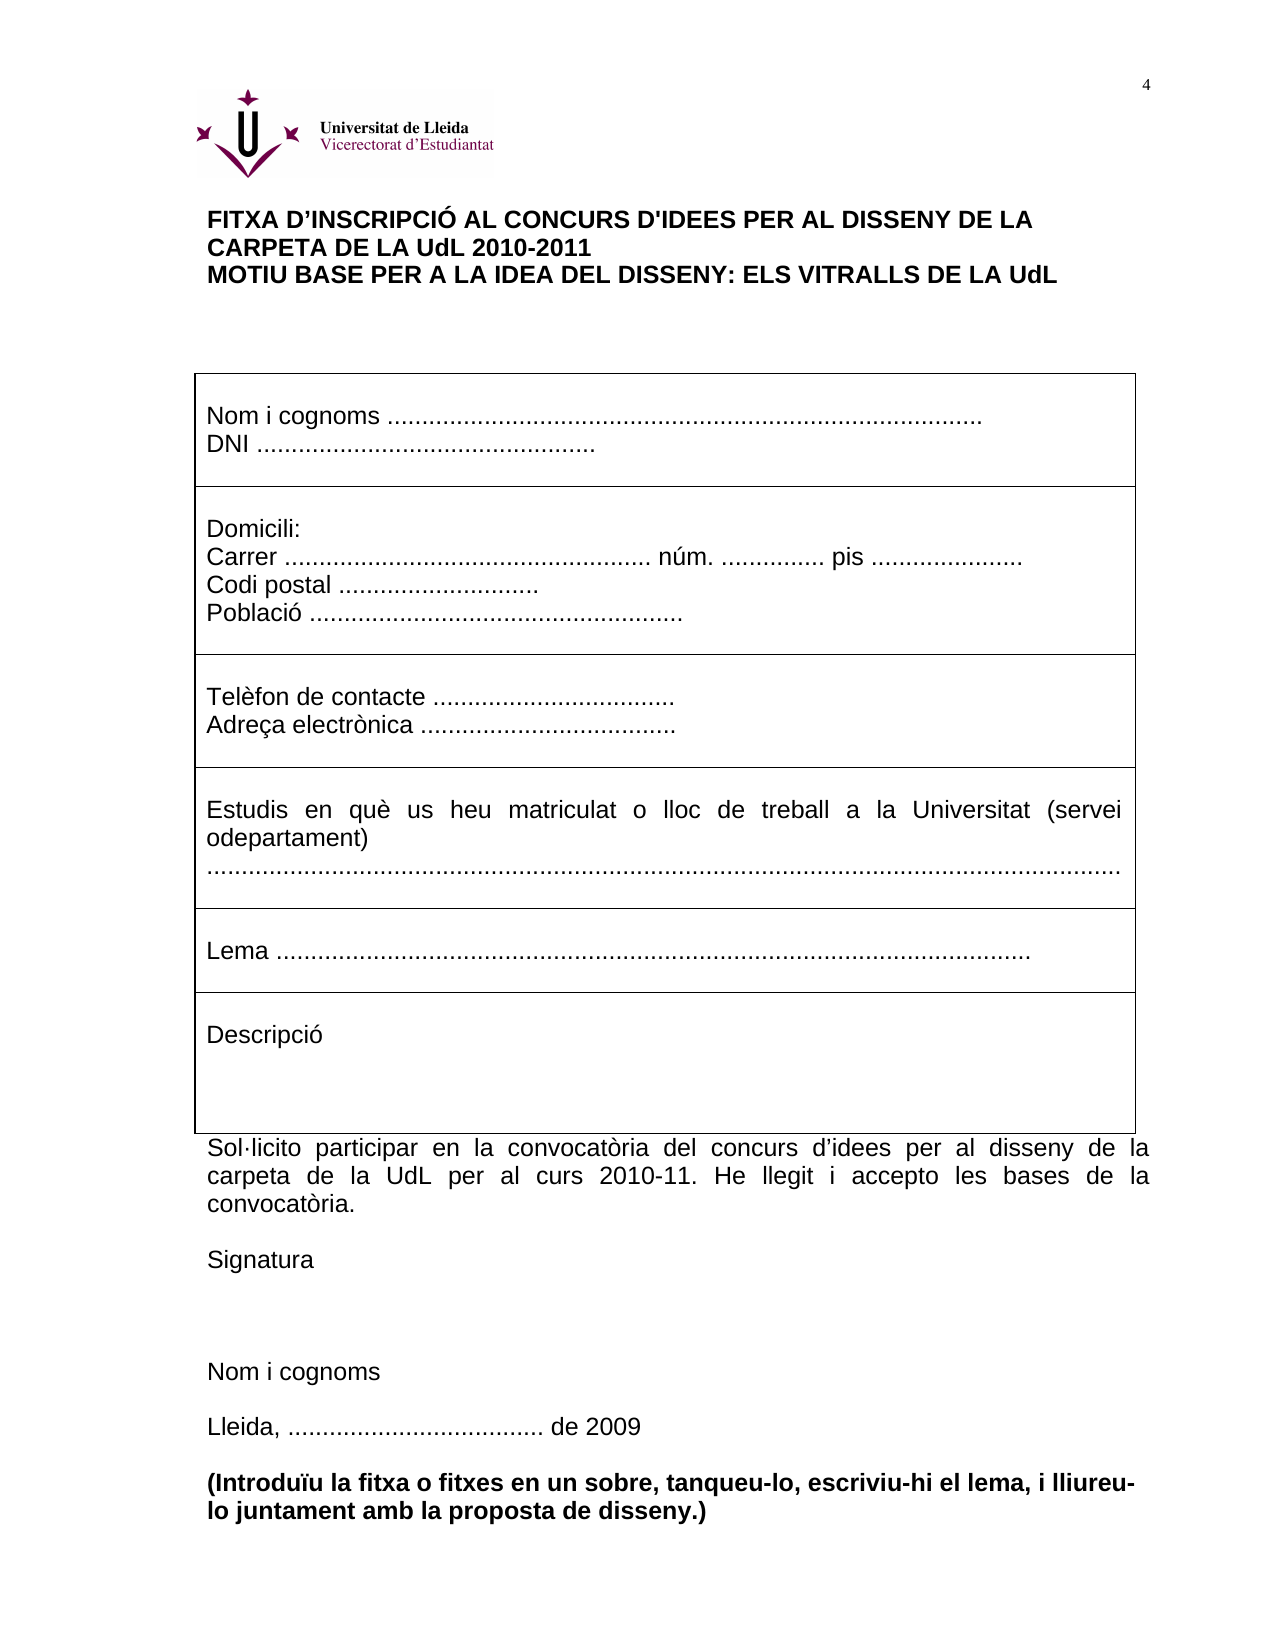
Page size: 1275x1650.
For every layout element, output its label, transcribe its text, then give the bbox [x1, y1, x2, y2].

table_cell Estudis en què us heu matriculat o lloc de treball a la Universitat (servei odepartament) .................................................................................................................................... [196, 768, 1135, 907]
text Signatura [207, 1246, 1151, 1273]
text (Introduïu la fitxa o fitxes en un sobre, tanqueu-lo, escriviu-hi el lema, i lliureu-lo juntament amb la proposta de disseny.) [207, 1469, 1151, 1525]
table_cell Telèfon de contacte ................................... Adreça electrònica ..................................... [196, 655, 1135, 767]
text FITXA D’INSCRIPCIÓ AL CONCURS D'IDEES PER AL DISSENY DE LA CARPETA DE LA UdL 2010-2011 [207, 205, 1151, 261]
text Sol·licito participar en la convocatòria del concurs d’idees per al disseny de la carpeta de la UdL per al curs 2010-11. He llegit i accepto les bases de la convocatòria. [207, 1134, 1151, 1218]
table_cell Descripció [196, 993, 1135, 1133]
text MOTIU BASE PER A LA IDEA DEL DISSENY: ELS VITRALLS DE LA UdL [207, 261, 1151, 289]
text Lleida, ..................................... de 2009 [207, 1413, 1151, 1441]
text Nom i cognoms [207, 1357, 1151, 1385]
table_cell Lema ............................................................................................................. [196, 909, 1135, 992]
picture [196, 89, 494, 178]
table_cell Domicili: Carrer ..................................................... núm. ............... pis ...................... Codi postal ............................. Població ...................................................... [196, 487, 1135, 654]
table_header Nom i cognoms ...................................................................................... DNI ................................................. [196, 374, 1135, 486]
